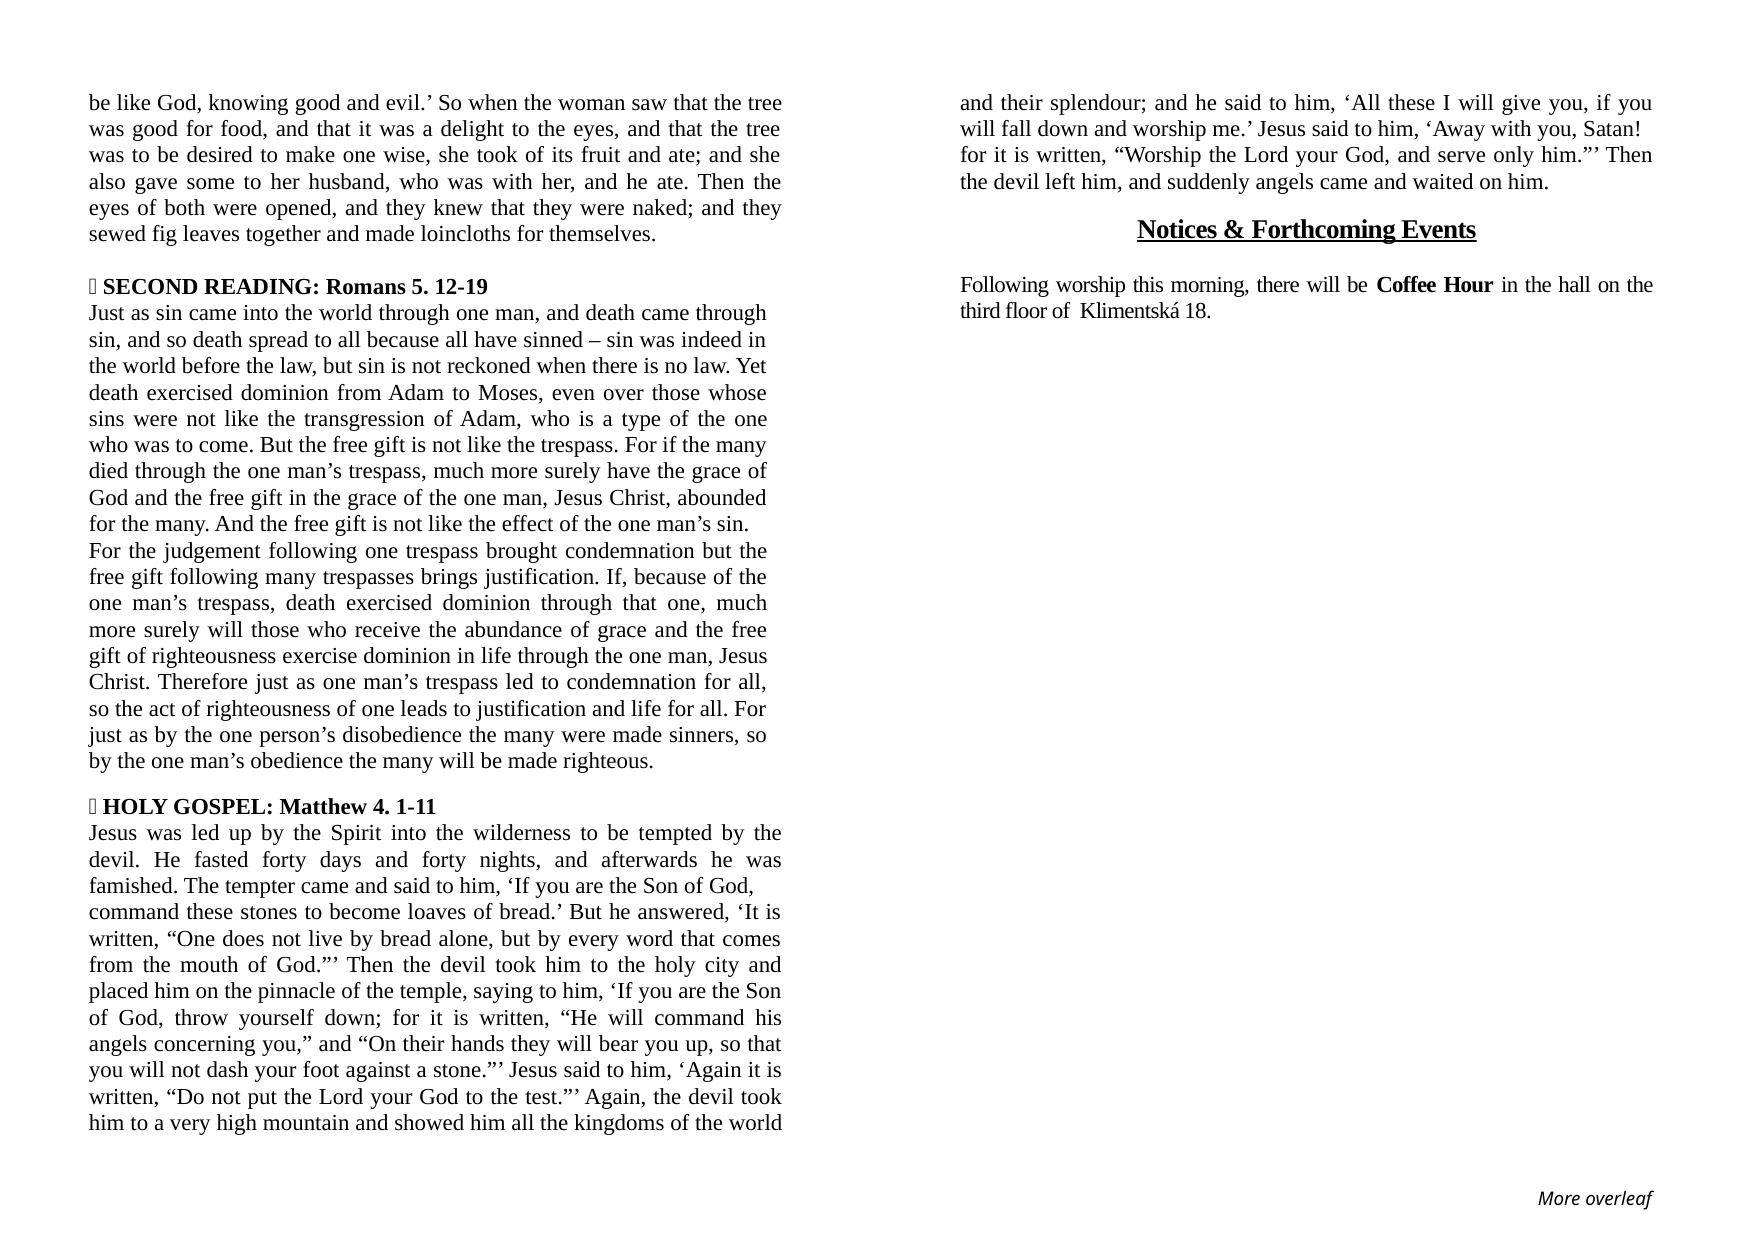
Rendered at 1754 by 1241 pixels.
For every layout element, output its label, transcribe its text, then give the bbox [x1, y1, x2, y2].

text command these stones to become loaves of bread.’ But he answered, ‘It is written, “One does not live by bread alone, but by every word that comes from the mouth of God.”’ Then the devil took him to the holy city and placed him on the pinnacle of the temple, saying to him, ‘If you are the Son of God, throw yourself down; for it is written, “He will command his angels concerning you,” and “On their hands they will bear you up, so that you will not dash your foot against a stone.”’ Jesus said to him, ‘Again it is written, “Do not put the Lord your God to the test.”’ Again, the devil took him to a very high mountain and showed him all the kingdoms of the world [89, 898, 783, 1136]
text Following worship this morning, there will be Coffee Hour in the hall on the third floor of Klimentská 18. [960, 271, 1654, 323]
text  HOLY GOSPEL: Matthew 4. 1-11 [89, 793, 783, 819]
text be like God, knowing good and evil.’ So when the woman saw that the tree was good for food, and that it was a delight to the eyes, and that the tree was to be desired to make one wise, she took of its fruit and ate; and she also gave some to her husband, who was with her, and he ate. Then the eyes of both were opened, and they knew that they were naked; and they sewed fig leaves together and made loincloths for themselves. [89, 89, 783, 247]
text  SECOND READING: Romans 5. 12-19 [89, 273, 768, 299]
text for it is written, “Worship the Lord your God, and serve only him.”’ Then the devil left him, and suddenly angels came and waited on him. [960, 141, 1654, 194]
text Jesus was led up by the Spirit into the wilderness to be tempted by the devil. He fasted forty days and forty nights, and afterwards he was famished. The tempter came and said to him, ‘If you are the Son of God, [89, 819, 783, 898]
text For the judgement following one trespass brought condemnation but the free gift following many trespasses brings justification. If, because of the one man’s trespass, death exercised dominion through that one, much more surely will those who receive the abundance of grace and the free gift of righteousness exercise dominion in life through the one man, Jesus Christ. Therefore just as one man’s trespass led to condemnation for all, so the act of righteousness of one leads to justification and life for all. For just as by the one person’s disobedience the many were made sinners, so by the one man’s obedience the many will be made righteous. [89, 537, 768, 774]
text Just as sin came into the world through one man, and death came through sin, and so death spread to all because all have sinned – sin was indeed in the world before the law, but sin is not reckoned when there is no law. Yet death exercised dominion from Adam to Moses, even over those whose sins were not like the transgression of Adam, who is a type of the one who was to come. But the free gift is not like the trespass. For if the many died through the one man’s trespass, much more surely have the grace of God and the free gift in the grace of the one man, Jesus Christ, abounded for the many. And the free gift is not like the effect of the one man’s sin. [89, 299, 768, 537]
text and their splendour; and he said to him, ‘All these I will give you, if you will fall down and worship me.’ Jesus said to him, ‘Away with you, Satan! [960, 89, 1654, 141]
text Notices & Forthcoming Events [960, 213, 1654, 244]
